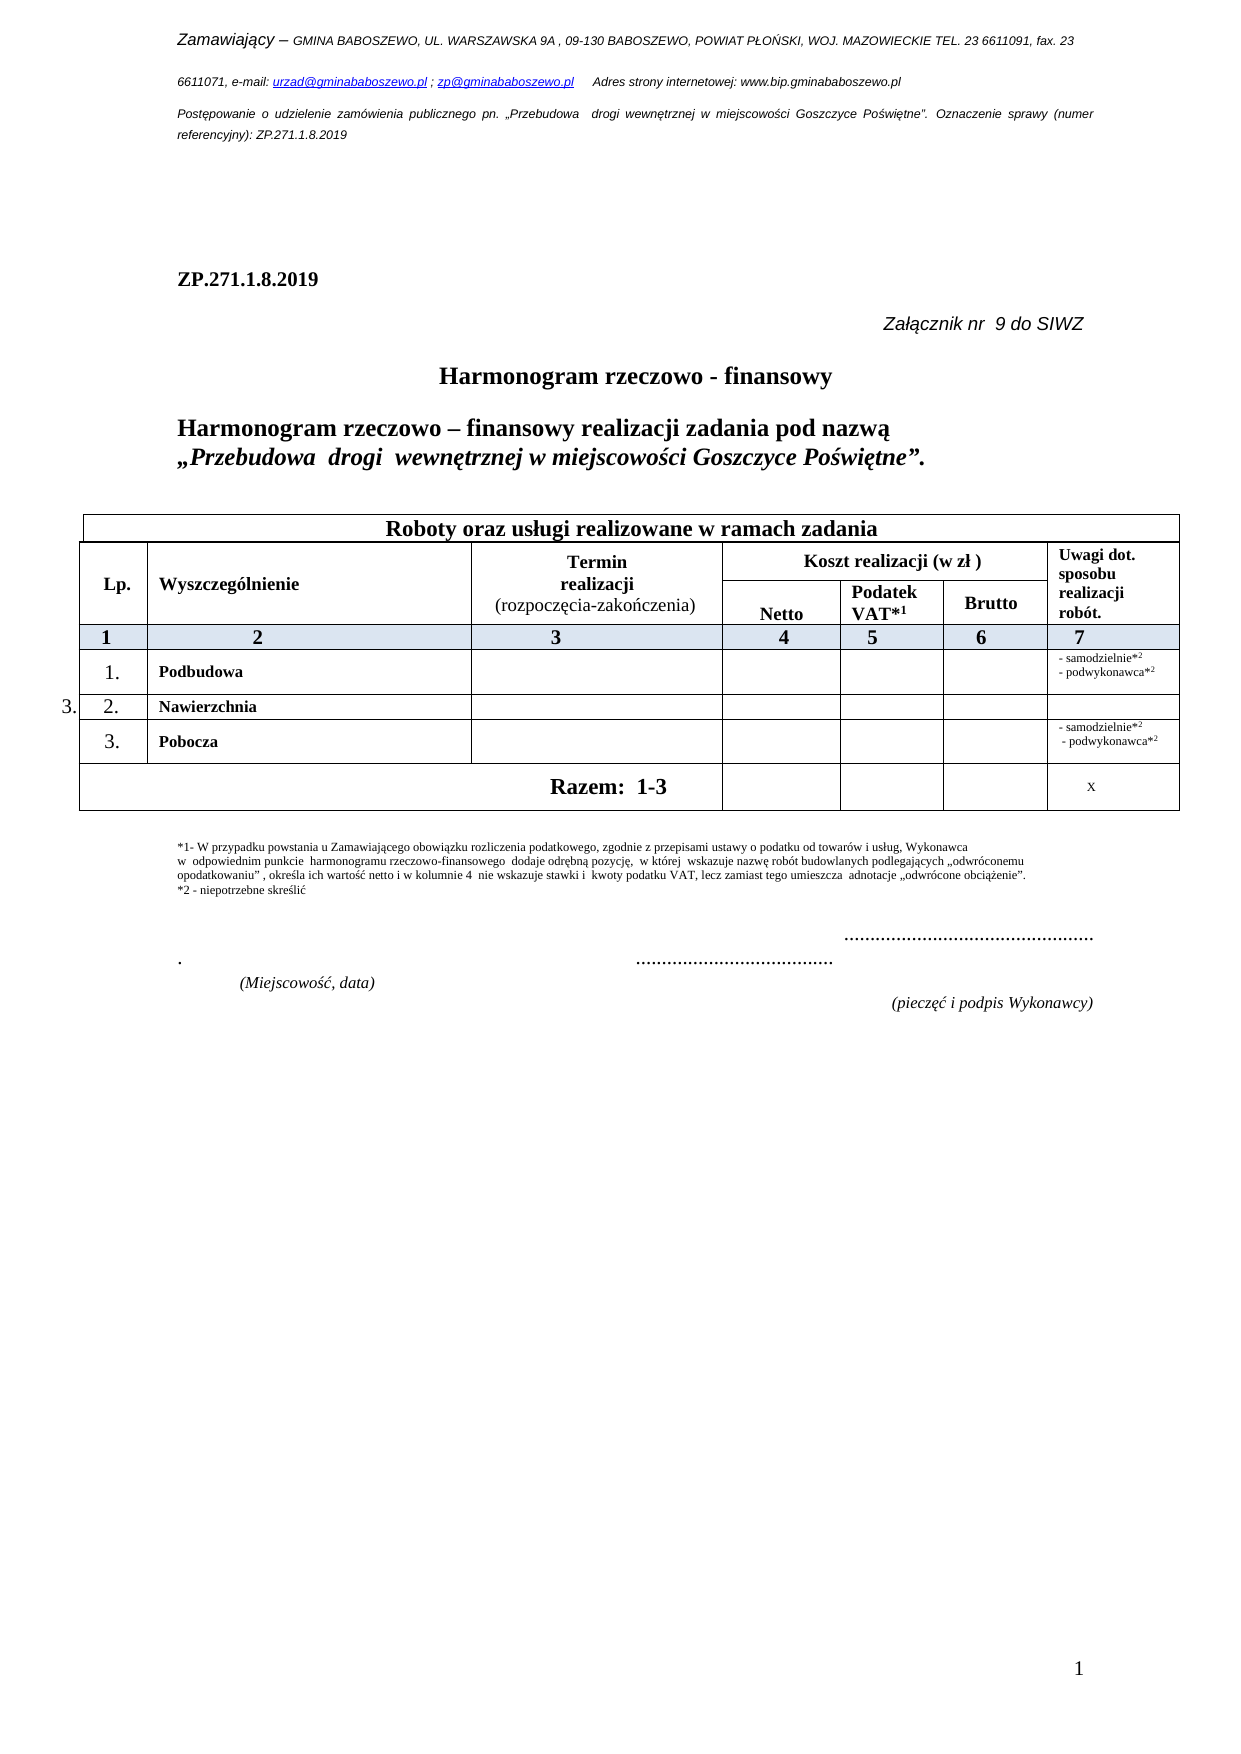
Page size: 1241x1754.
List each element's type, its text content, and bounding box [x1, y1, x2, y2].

table_cell [1188, 649, 1192, 693]
table_cell [1180, 649, 1184, 693]
text *2 - niepotrzebne skreślić [177, 882, 1094, 897]
table_cell 1. [80, 650, 147, 693]
table_cell Lp. [80, 543, 147, 624]
table_header Roboty oraz usługi realizowane w ramach zadania [84, 515, 1179, 541]
table_cell Nawierzchnia [148, 695, 471, 718]
table_cell Uwagi dot. sposobu realizacji robót. [1048, 543, 1179, 624]
table_cell [841, 720, 943, 763]
table_cell - samodzielnie*2 - podwykonawca*2 [1048, 720, 1179, 763]
table_cell 3 [472, 625, 722, 649]
text (Miejscowość, data) [177, 969, 1094, 993]
table_cell [1180, 719, 1184, 763]
table_cell [1180, 624, 1184, 649]
table_cell [1180, 541, 1184, 580]
table_cell [1180, 763, 1184, 809]
table_cell Termin realizacji (rozpoczęcia-zakończenia) [472, 543, 722, 624]
text Harmonogram rzeczowo - finansowy [177, 361, 1094, 389]
text Załącznik nr 9 do SIWZ [177, 313, 1094, 334]
table_cell Brutto [944, 581, 1047, 624]
table_cell [723, 764, 840, 809]
table_cell [1180, 580, 1184, 624]
table_cell Pobocza [148, 720, 471, 763]
table_cell Koszt realizacji (w zł ) [723, 543, 1047, 580]
table_cell [1188, 719, 1192, 763]
table_cell [1184, 649, 1188, 693]
table_cell [1184, 580, 1188, 624]
table_cell 3. 2. [80, 695, 147, 718]
table_cell [841, 695, 943, 718]
table_cell 4 [723, 625, 840, 649]
table_cell 1 [80, 625, 147, 649]
table_cell - samodzielnie*2 - podwykonawca*2 [1048, 650, 1179, 693]
table_cell Podbudowa [148, 650, 471, 693]
text (pieczęć i podpis Wykonawcy) [177, 993, 1094, 1012]
table_cell [1188, 541, 1192, 580]
table_cell Wyszczególnienie [148, 543, 471, 624]
table_cell [1184, 541, 1188, 580]
table_cell Netto [723, 581, 840, 624]
table_cell [472, 695, 722, 718]
table_cell [944, 650, 1047, 693]
table_cell [472, 720, 722, 763]
table_cell 3. [80, 720, 147, 763]
table_cell 6 [944, 625, 1047, 649]
table_cell [944, 695, 1047, 718]
table_cell [1048, 695, 1179, 718]
table_cell 5 [841, 625, 943, 649]
table_cell [1180, 694, 1184, 718]
table_cell [723, 720, 840, 763]
table_cell [1184, 719, 1188, 763]
table_cell 2 [148, 625, 471, 649]
table_cell [723, 695, 840, 718]
text *1- W przypadku powstania u Zamawiającego obowiązku rozliczenia podatkowego, zgodnie z przepisami ustawy o podatku od towarów i usług, Wykonawca w odpowiednim punkcie harmonogramu rzeczowo-finansowego dodaje odrębną pozycję, w której wskazuje nazwę robót budowlanych podlegających „odwróconemu opodatkowaniu” , określa ich wartość netto i w kolumnie 4 nie wskazuje stawki i kwoty podatku VAT, lecz zamiast tego umieszcza adnotacje „odwrócone obciążenie”. [177, 839, 1094, 882]
table_cell Podatek VAT*1 [841, 581, 943, 624]
table_cell [1188, 763, 1192, 809]
table_cell [944, 764, 1047, 809]
text ZP.271.1.8.2019 [177, 267, 1094, 291]
text „Przebudowa drogi wewnętrznej w miejscowości Goszczyce Poświętne”. [177, 442, 1094, 471]
table_cell X [1048, 764, 1179, 809]
table_cell [1184, 763, 1188, 809]
table_header [79, 514, 83, 541]
table_cell [723, 650, 840, 693]
text ................................................. ...................................... [177, 921, 1094, 969]
table_cell [1184, 624, 1188, 649]
table_cell [1188, 694, 1192, 718]
table_cell [1188, 624, 1192, 649]
table_cell [472, 650, 722, 693]
table_cell 7 [1048, 625, 1179, 649]
table_cell [841, 650, 943, 693]
table_cell [1184, 694, 1188, 718]
text Harmonogram rzeczowo – finansowy realizacji zadania pod nazwą [177, 413, 1094, 442]
table_cell [944, 720, 1047, 763]
table_cell [1188, 580, 1192, 624]
table_cell [841, 764, 943, 809]
table_header [1180, 514, 1192, 541]
table_cell Razem: 1-3 [80, 764, 722, 809]
